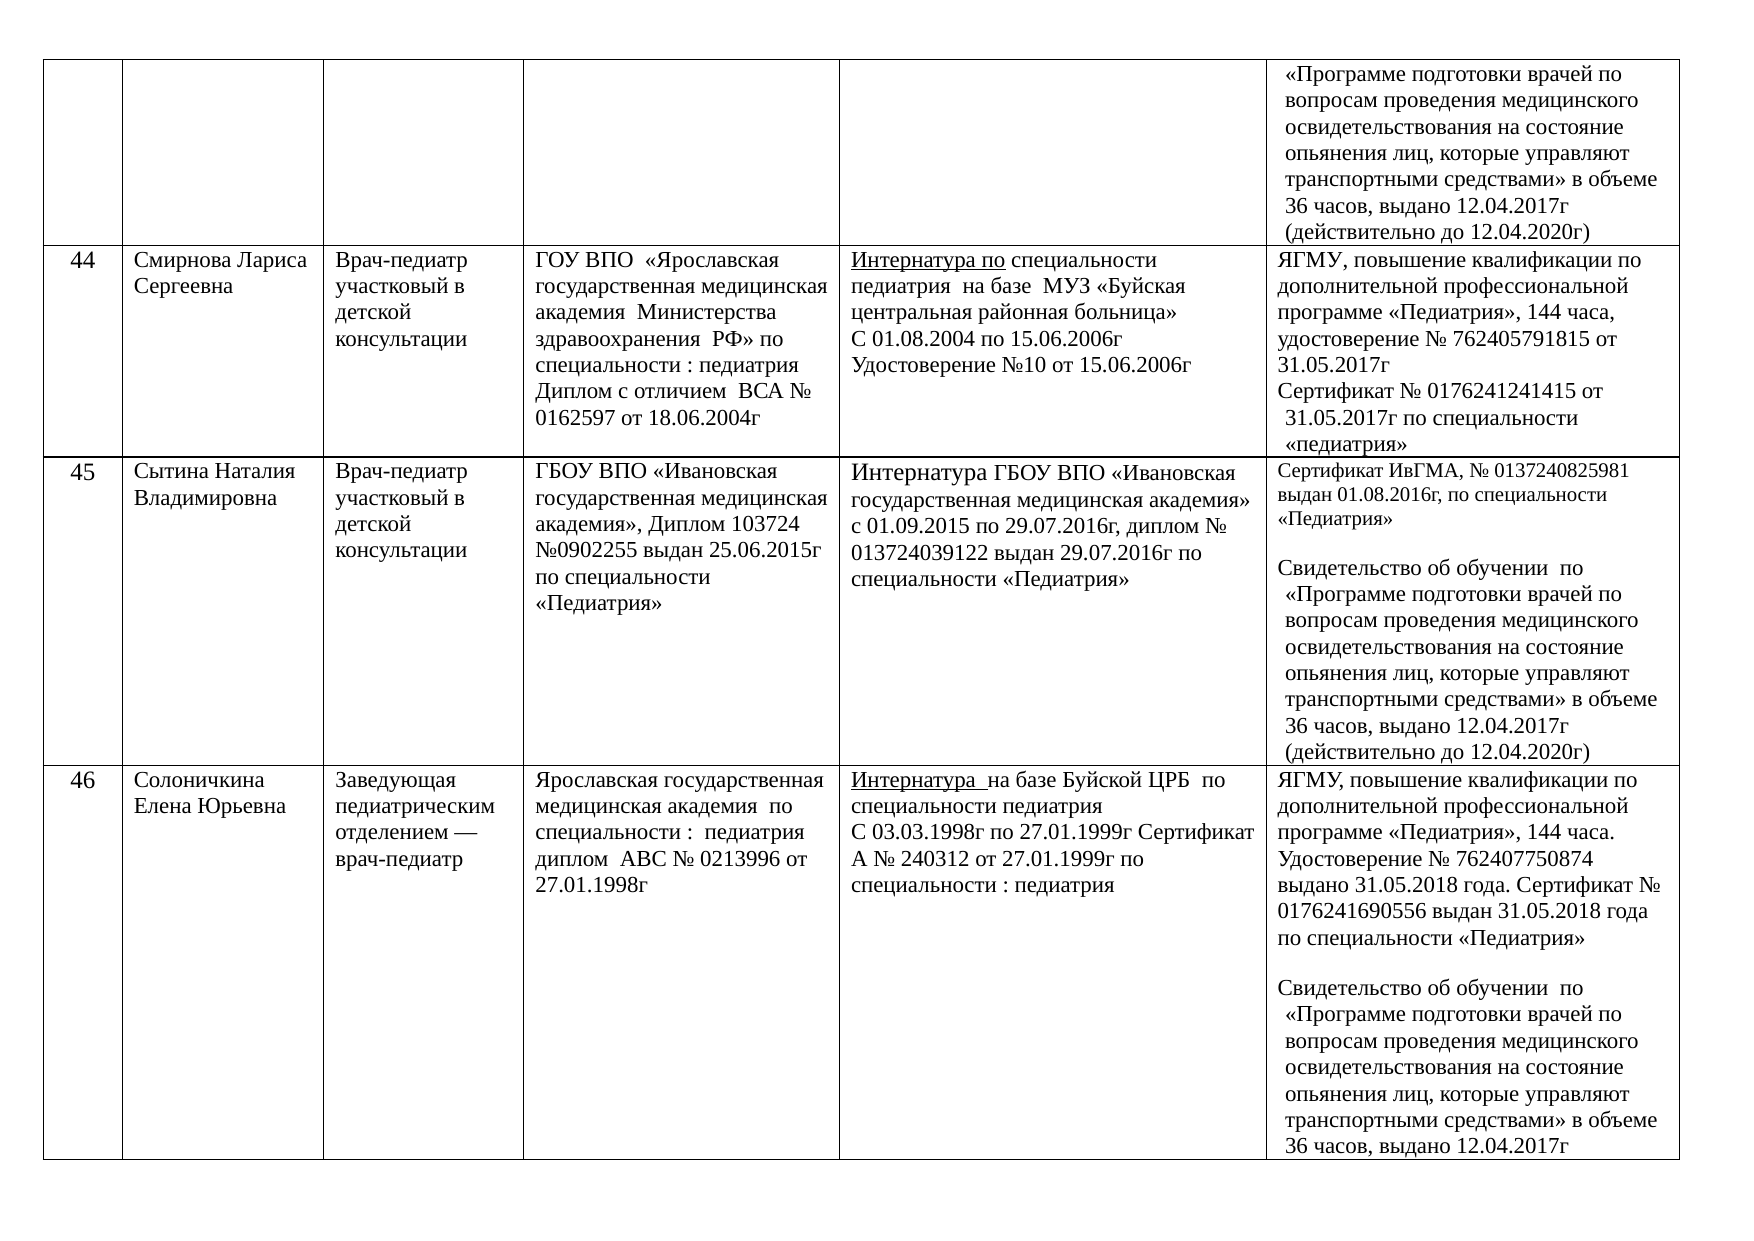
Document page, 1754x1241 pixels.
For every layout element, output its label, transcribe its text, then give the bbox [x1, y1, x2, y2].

table_cell Заведующая педиатрическим отделением — врач-педиатр [324, 766, 523, 1159]
table_cell ГБОУ ВПО «Ивановская государственная медицинская академия», Диплом 103724 №0902255 выдан 25.06.2015г по специальности «Педиатрия» [524, 458, 839, 764]
table_cell 45 [44, 458, 122, 764]
table_cell Солоничкина Елена Юрьевна [123, 766, 323, 1159]
table_cell Интернатура ГБОУ ВПО «Ивановская государственная медицинская академия» с 01.09.2015 по 29.07.2016г, диплом № 013724039122 выдан 29.07.2016г по специальности «Педиатрия» [840, 458, 1266, 764]
table_cell Врач-педиатр участковый в детской консультации [324, 246, 523, 456]
table_cell [840, 60, 1266, 244]
table_cell ЯГМУ, повышение квалификации по дополнительной профессиональной программе «Педиатрия», 144 часа. Удостоверение № 762407750874 выдано 31.05.2018 года. Сертификат № 0176241690556 выдан 31.05.2018 года по специальности «Педиатрия» Свидетельство об обучении по «Программе подготовки врачей по вопросам проведения медицинского освидетельствования на состояние опьянения лиц, которые управляют транспортными средствами» в объеме 36 часов, выдано 12.04.2017г [1267, 766, 1679, 1159]
table_cell Врач-педиатр участковый в детской консультации [324, 458, 523, 764]
table_cell 44 [44, 246, 122, 456]
table_cell «Программе подготовки врачей по вопросам проведения медицинского освидетельствования на состояние опьянения лиц, которые управляют транспортными средствами» в объеме 36 часов, выдано 12.04.2017г (действительно до 12.04.2020г) [1267, 60, 1679, 244]
table_cell Ярославская государственная медицинская академия по специальности : педиатрия диплом АВС № 0213996 от 27.01.1998г [524, 766, 839, 1159]
table_cell Сертификат ИвГМА, № 0137240825981 выдан 01.08.2016г, по специальности «Педиатрия» Свидетельство об обучении по «Программе подготовки врачей по вопросам проведения медицинского освидетельствования на состояние опьянения лиц, которые управляют транспортными средствами» в объеме 36 часов, выдано 12.04.2017г (действительно до 12.04.2020г) [1267, 458, 1679, 764]
table_cell [123, 60, 323, 244]
table_cell [44, 60, 122, 244]
table_cell 46 [44, 766, 122, 1159]
table_cell Сытина Наталия Владимировна [123, 458, 323, 764]
table_cell ЯГМУ, повышение квалификации по дополнительной профессиональной программе «Педиатрия», 144 часа, удостоверение № 762405791815 от 31.05.2017г Сертификат № 0176241241415 от 31.05.2017г по специальности «педиатрия» [1267, 246, 1679, 456]
table_cell [324, 60, 523, 244]
table_cell Смирнова Лариса Сергеевна [123, 246, 323, 456]
table_cell [524, 60, 839, 244]
table_cell Интернатура по специальности педиатрия на базе МУЗ «Буйская центральная районная больница» С 01.08.2004 по 15.06.2006г Удостоверение №10 от 15.06.2006г [840, 246, 1266, 456]
table_cell Интернатура на базе Буйской ЦРБ по специальности педиатрия С 03.03.1998г по 27.01.1999г Сертификат А № 240312 от 27.01.1999г по специальности : педиатрия [840, 766, 1266, 1159]
table_cell ГОУ ВПО «Ярославская государственная медицинская академия Министерства здравоохранения РФ» по специальности : педиатрия Диплом с отличием ВСА № 0162597 от 18.06.2004г [524, 246, 839, 456]
